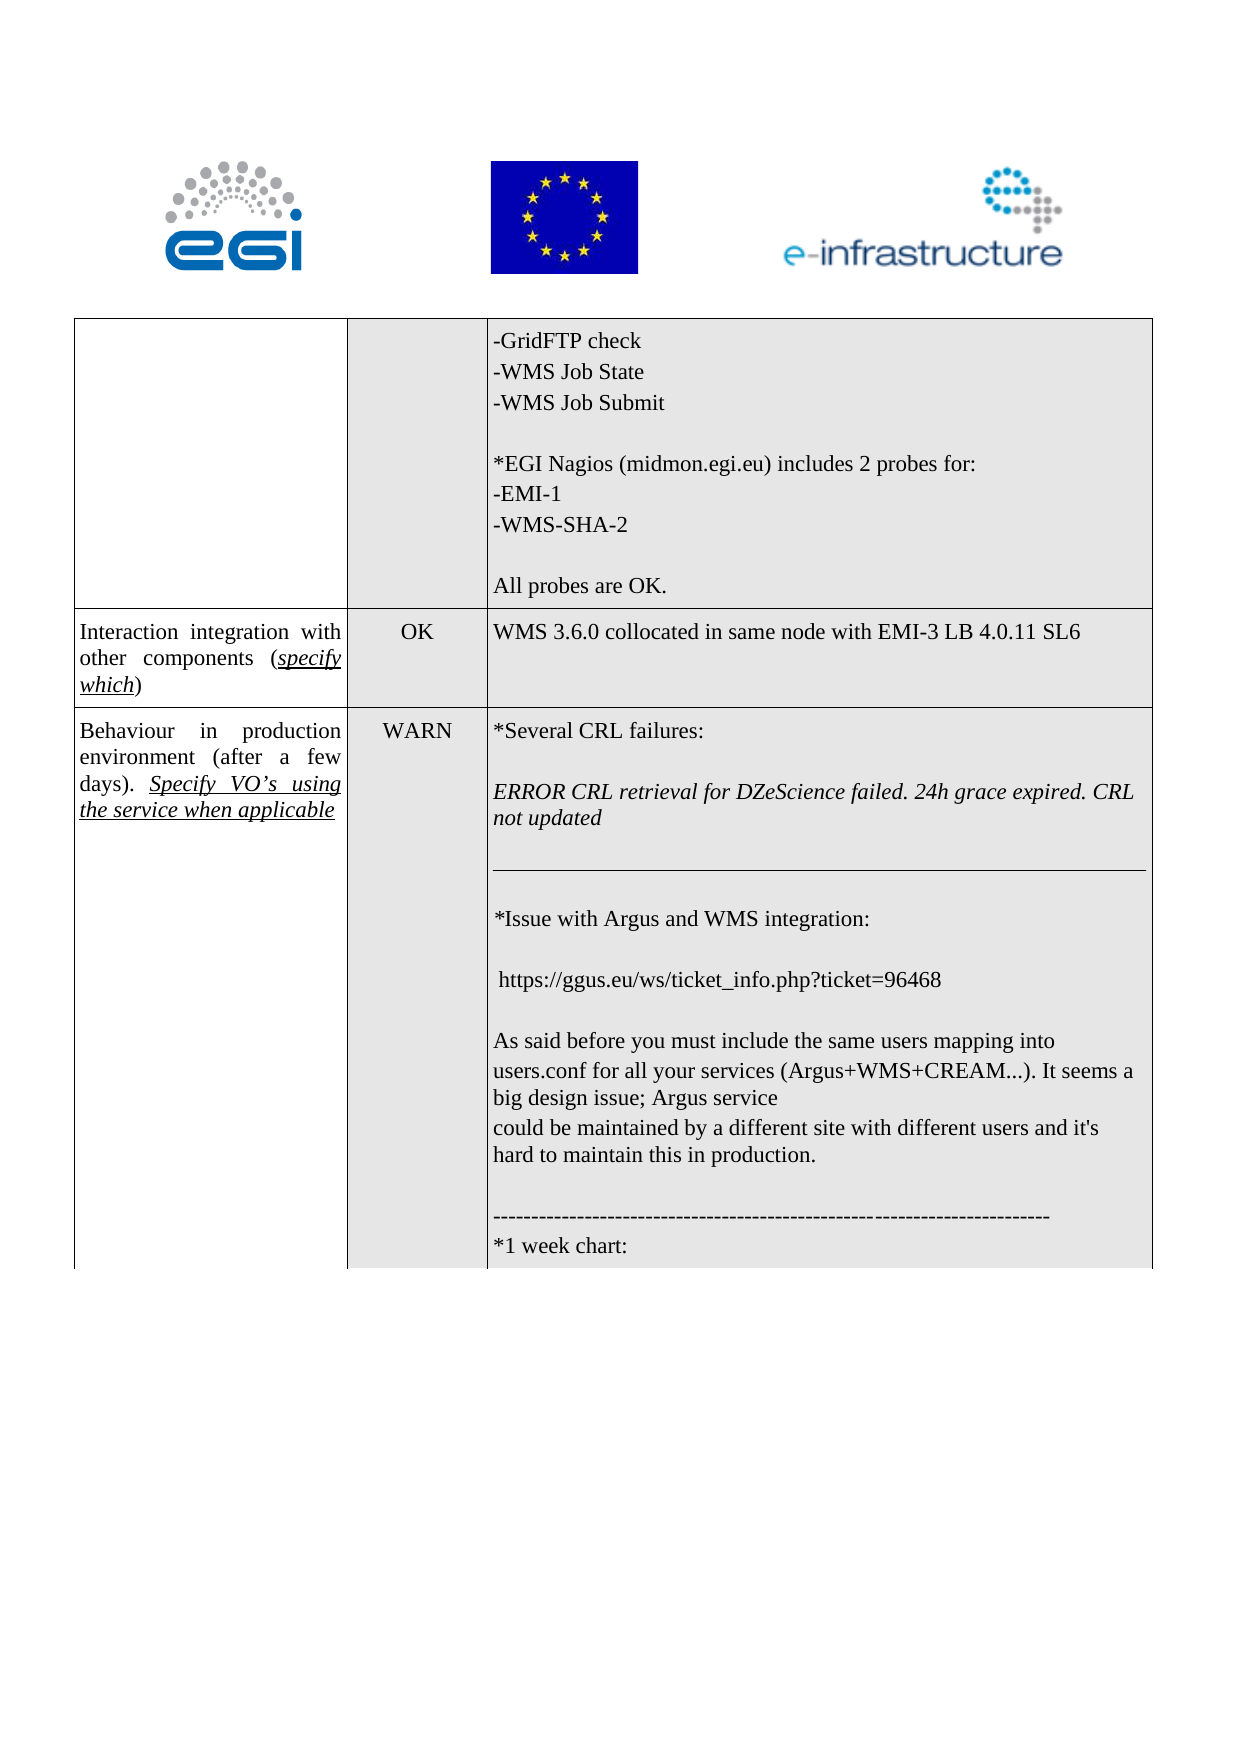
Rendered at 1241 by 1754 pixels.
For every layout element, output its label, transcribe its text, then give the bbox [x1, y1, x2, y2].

picture [164, 161, 303, 272]
picture [777, 161, 1070, 274]
table_cell OK [348, 609, 487, 707]
table_cell WMS 3.6.0 collocated in same node with EMI-3 LB 4.0.11 SL6 [488, 609, 1152, 707]
table_cell Interaction integration with other components (specify which) [75, 609, 347, 707]
picture [490, 161, 639, 274]
table_cell -GridFTP check -WMS Job State -WMS Job Submit *EGI Nagios (midmon.egi.eu) includes 2 probes for: -EMI-1 -WMS-SHA-2 All probes are OK. [488, 319, 1152, 608]
table_cell *Several CRL failures: ERROR CRL retrieval for DZeScience failed. 24h grace expired. CRL not updated *Issue with Argus and WMS integration: https://ggus.eu/ws/ticket_info.php?ticket=96468 As said before you must include the same users mapping into users.conf for all your services (Argus+WMS+CREAM...). It seems a big design issue; Argus service could be maintained by a different site with different users and it's hard to maintain this in production. ------------------------------------------------------------------------- *1 week chart: [488, 708, 1152, 1268]
table_cell [348, 319, 487, 608]
table_cell WARN [348, 708, 487, 1268]
table_cell [75, 319, 347, 608]
table_cell Behaviour in production environment (after a few days). Specify VO’s using the service when applicable [75, 708, 347, 1268]
